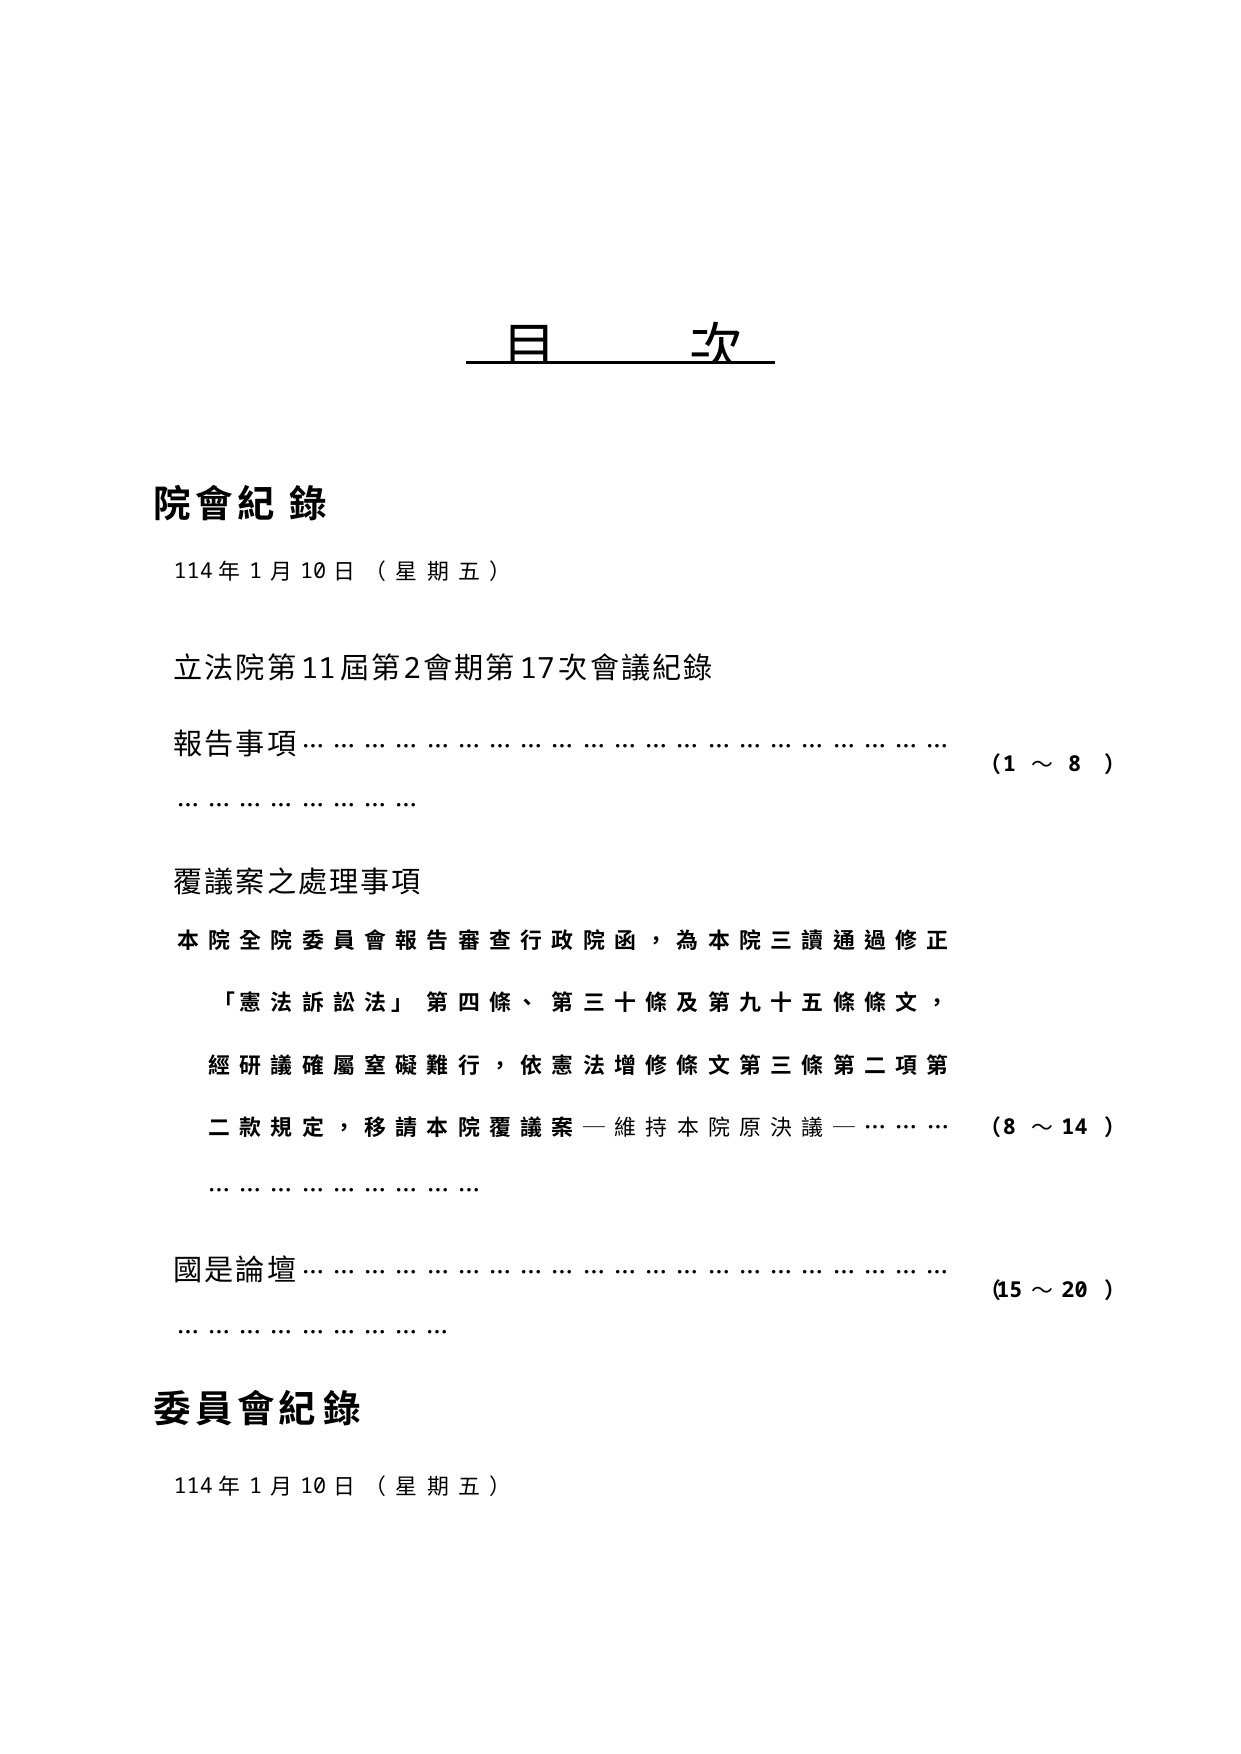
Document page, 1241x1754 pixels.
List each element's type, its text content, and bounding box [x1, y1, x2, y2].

table_cell （ [967, 908, 986, 1220]
table_cell （ [967, 694, 986, 832]
table_cell 8 [1053, 694, 1091, 832]
table_cell [1091, 618, 1108, 694]
table_cell ～ [1023, 908, 1053, 1220]
table_cell ～ [1023, 694, 1053, 832]
table_cell 本院全院委員會報告審查行政院函，為本院三讀通過修正「憲法訴訟法」第四條、第三十條及第九十五條條文，經研議確屬窒礙難行，依憲法增修條文第三條第二項第二款規定，移請本院覆議案─維持本院原決議─……………………………… [150, 908, 967, 1220]
table_cell [1023, 832, 1053, 907]
table_cell [1053, 832, 1091, 907]
table_header 院會紀錄 114年1月10日（星期五） [150, 443, 1108, 618]
table_cell ） [1091, 694, 1108, 832]
table_header 目 次 [466, 281, 774, 361]
table_cell ） [1091, 908, 1108, 1220]
table_cell （ [967, 1220, 986, 1358]
table_cell [1091, 832, 1108, 907]
table_cell [1053, 618, 1091, 694]
table_cell 報告事項…………………………………………………………………………… [150, 694, 967, 832]
table_cell ～ [1023, 1220, 1053, 1358]
table_cell 15 [986, 1220, 1023, 1358]
table_cell [986, 618, 1023, 694]
table_cell 1 [986, 694, 1023, 832]
table_cell [967, 832, 986, 907]
table_cell 14 [1053, 908, 1091, 1220]
table_cell 覆議案之處理事項 [150, 832, 967, 907]
table_cell ） [1091, 1220, 1108, 1358]
table_cell 立法院第11屆第2會期第17次會議紀錄 [150, 618, 967, 694]
table_cell [1023, 618, 1053, 694]
table_cell 委員會紀錄 114年1月10日（星期五） [150, 1358, 1108, 1533]
table_cell 20 [1053, 1220, 1091, 1358]
table_cell 8 [986, 908, 1023, 1220]
table_cell [986, 832, 1023, 907]
table_cell 國是論壇……………………………………………………………………………… [150, 1220, 967, 1358]
table_cell [967, 618, 986, 694]
